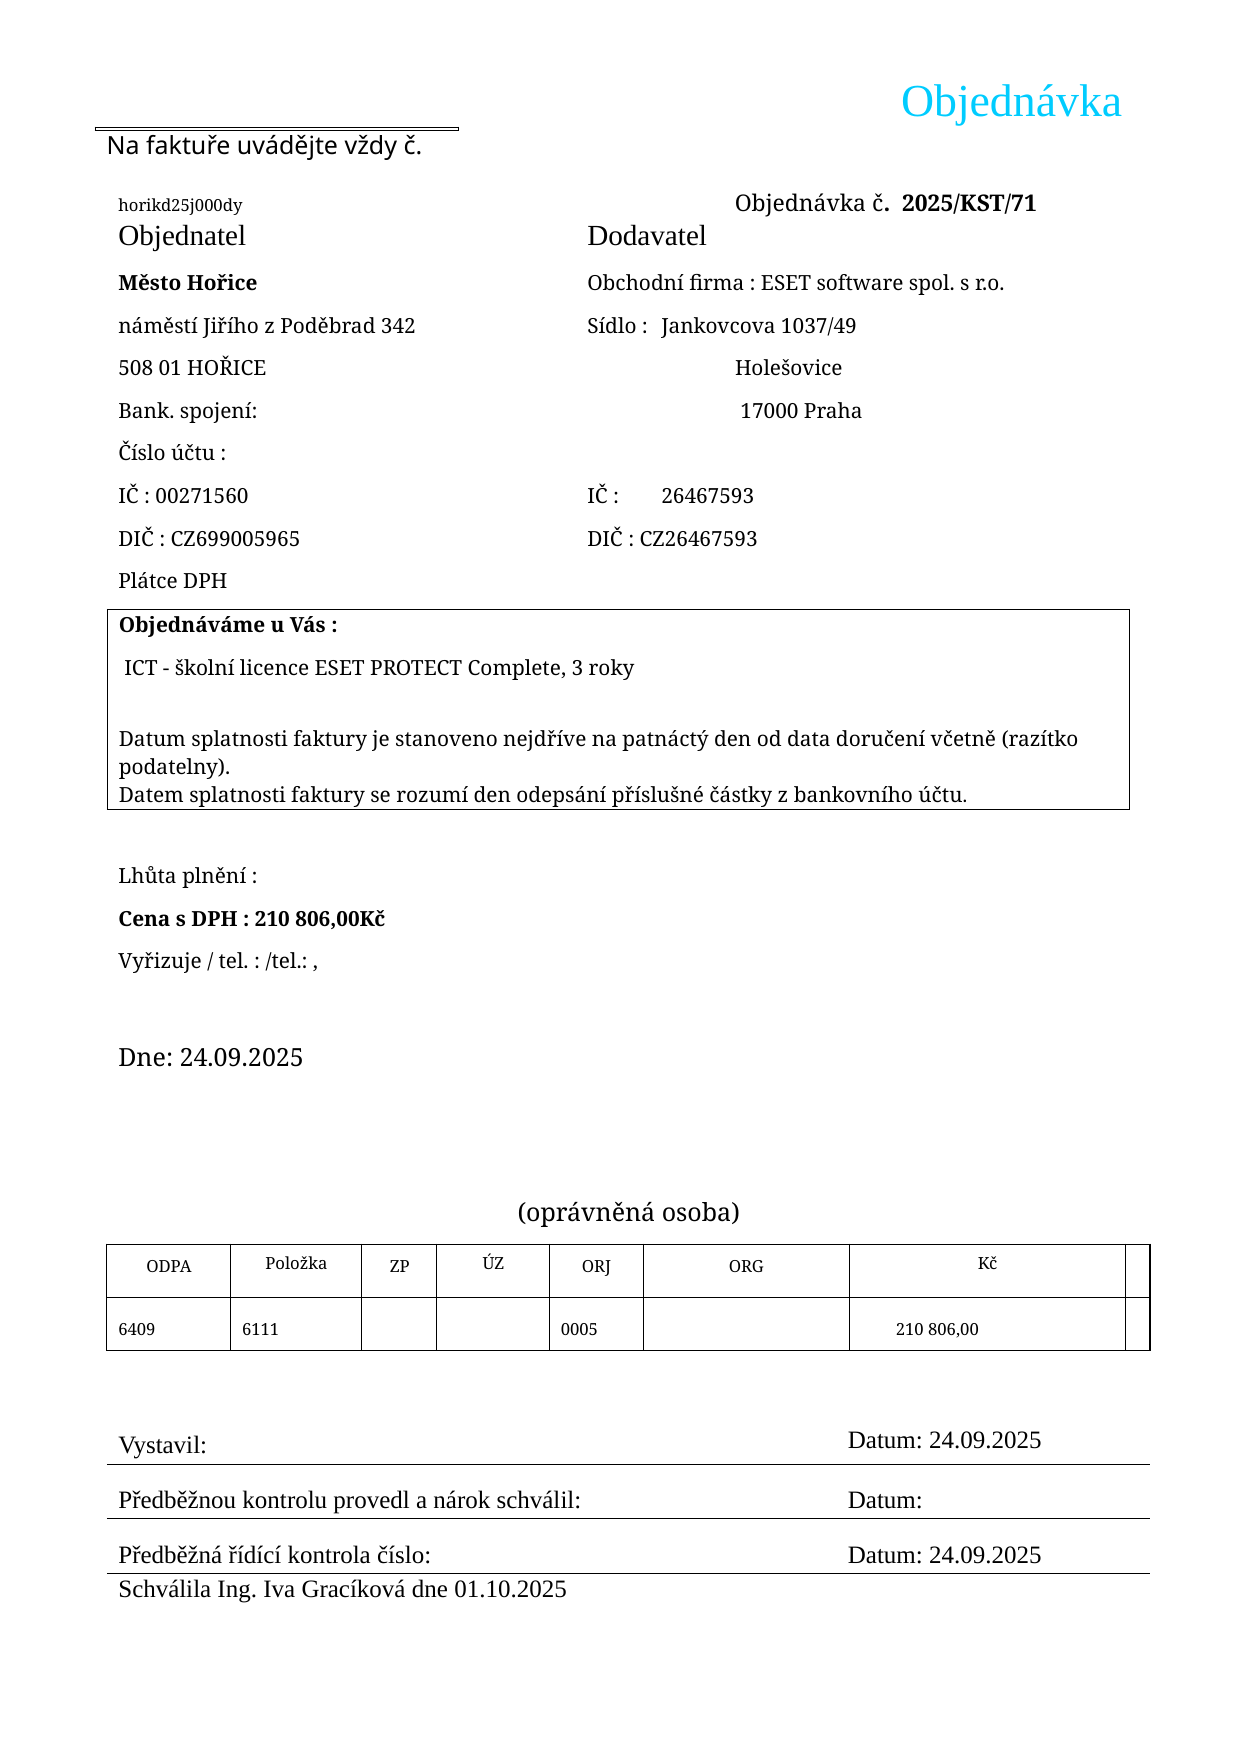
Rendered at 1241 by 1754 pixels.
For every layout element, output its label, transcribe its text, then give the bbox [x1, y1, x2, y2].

text Číslo účtu : [118, 438, 1122, 467]
text 508 01 HOŘICE Holešovice [118, 353, 1122, 382]
table_header Objednáváme u Vás : ICT - školní licence ESET PROTECT Complete, 3 roky Datum splatnosti faktury je stanoveno nejdříve na patnáctý den od data doručení včetně (razítko podatelny). Datem splatnosti faktury se rozumí den odepsání příslušné částky z bankovního účtu. [108, 610, 1129, 809]
table_header [1116, 1091, 1150, 1143]
table_cell [1126, 1298, 1149, 1350]
table_cell Kč [850, 1245, 1125, 1297]
text Schválila Ing. Iva Gracíková dne 01.10.2025 [118, 1574, 1122, 1603]
text Dne: 24.09.2025 [118, 1040, 1122, 1074]
table_cell (oprávněná osoba) [107, 1195, 1150, 1243]
table_cell Položka [231, 1245, 361, 1297]
table_header [107, 1091, 1116, 1143]
table_cell Předběžná řídící kontrola číslo: [107, 1519, 836, 1573]
table_cell [644, 1298, 849, 1350]
table_cell 6409 [107, 1298, 230, 1350]
table_cell [107, 1143, 1116, 1195]
table_cell 6111 [231, 1298, 361, 1350]
table_cell [362, 1298, 436, 1350]
text náměstí Jiřího z Poděbrad 342 Sídlo : Jankovcova 1037/49 [118, 311, 1122, 339]
text Lhůta plnění : [118, 861, 1122, 889]
table_cell Předběžnou kontrolu provedl a nárok schválil: [107, 1465, 836, 1518]
text Cena s DPH : 210 806,00Kč [118, 904, 1122, 932]
table_cell 0005 [550, 1298, 643, 1350]
table_cell ÚZ [437, 1245, 549, 1297]
table_cell ZP [362, 1245, 436, 1297]
table_cell Datum: [836, 1465, 1150, 1518]
text Město Hořice Obchodní firma : ESET software spol. s r.o. [118, 268, 1122, 297]
table_cell ODPA [107, 1245, 230, 1297]
text DIČ : CZ699005965 DIČ : CZ26467593 [118, 524, 1122, 552]
text IČ : 00271560 IČ : 26467593 [118, 481, 1122, 509]
table_cell ORG [644, 1245, 849, 1297]
text Bank. spojení: 17000 Praha [118, 396, 1122, 424]
table_cell 210 806,00 [850, 1298, 1125, 1350]
table_cell [437, 1298, 549, 1350]
table_cell Datum: 24.09.2025 [836, 1351, 1150, 1463]
table_cell Datum: 24.09.2025 [836, 1519, 1150, 1573]
text Vyřizuje / tel. : /tel.: , [118, 946, 1122, 975]
table_cell [1126, 1245, 1149, 1297]
table_cell [1116, 1143, 1150, 1195]
table_cell ORJ [550, 1245, 643, 1297]
table_cell Vystavil: [107, 1351, 836, 1463]
text Plátce DPH [118, 566, 1122, 595]
text Objednatel Dodavatel [118, 218, 1122, 251]
text horikd25j000dy Objednávka č. 2025/KST/71 [118, 187, 1122, 218]
